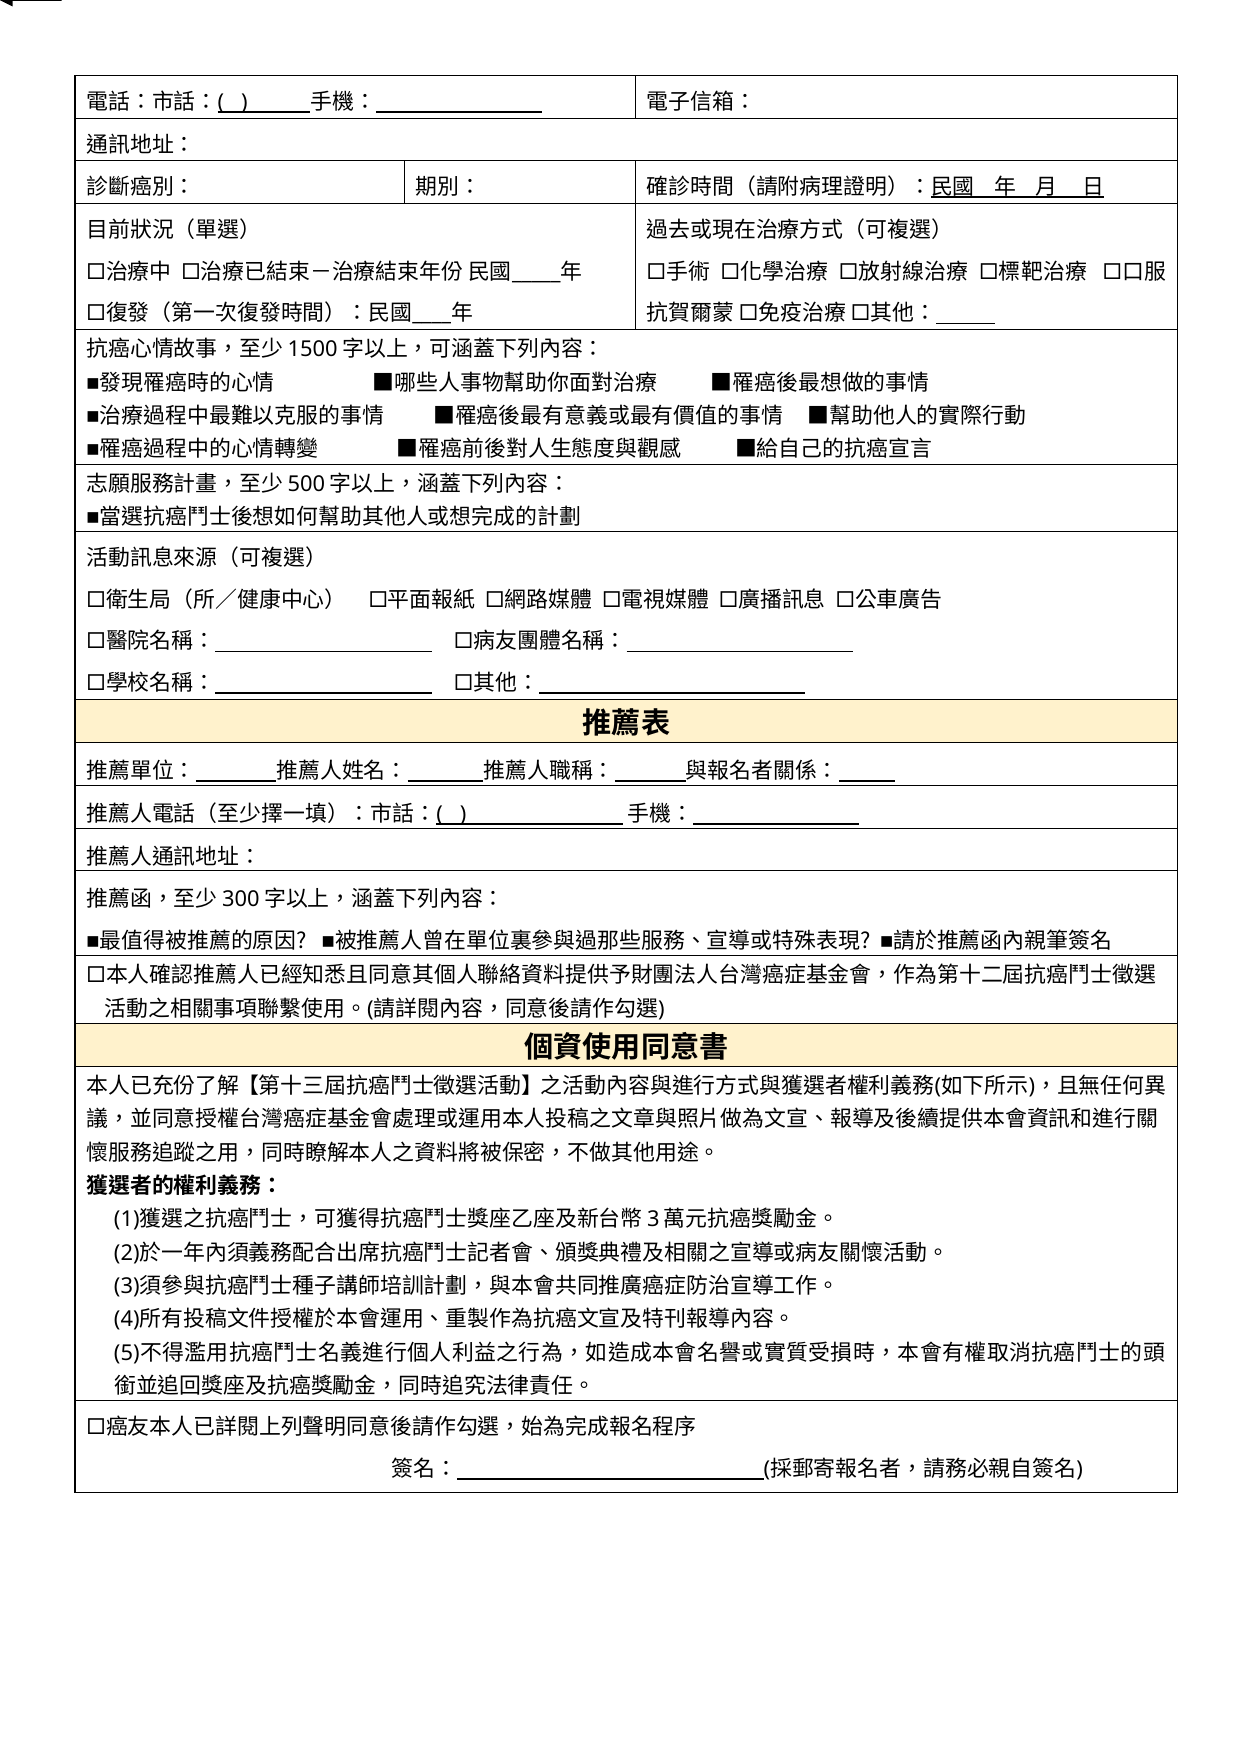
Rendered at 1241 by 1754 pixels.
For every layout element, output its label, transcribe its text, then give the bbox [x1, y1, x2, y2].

table_cell 個資使用同意書 [76, 1024, 1177, 1066]
table_cell 志願服務計畫，至少500字以上，涵蓋下列內容： ■當選抗癌鬥士後想如何幫助其他人或想完成的計劃 [76, 465, 1177, 531]
table_cell 癌友本人已詳閱上列聲明同意後請作勾選，始為完成報名程序 簽名： (採郵寄報名者，請務必親自簽名) [76, 1401, 1177, 1492]
table_cell 本人已充份了解【第十三屆抗癌鬥士徵選活動】之活動內容與進行方式與獲選者權利義務(如下所示)，且無任何異議，並同意授權台灣癌症基金會處理或運用本人投稿之文章與照片做為文宣、報導及後續提供本會資訊和進行關懷服務追蹤之用，同時瞭解本人之資料將被保密，不做其他用途。 獲選者的權利義務： (1)獲選之抗癌鬥士，可獲得抗癌鬥士獎座乙座及新台幣3萬元抗癌獎勵金。 (2)於一年內須義務配合出席抗癌鬥士記者會、頒獎典禮及相關之宣導或病友關懷活動。 (3)須參與抗癌鬥士種子講師培訓計劃，與本會共同推廣癌症防治宣導工作。 (4)所有投稿文件授權於本會運用、重製作為抗癌文宣及特刊報導內容。 (5)不得濫用抗癌鬥士名義進行個人利益之行為，如造成本會名譽或實質受損時，本會有權取消抗癌鬥士的頭銜並追回獎座及抗癌獎勵金，同時追究法律責任。 [76, 1067, 1177, 1400]
table_cell 推薦函，至少300字以上，涵蓋下列內容： ■最值得被推薦的原因? ■被推薦人曾在單位裏參與過那些服務、宣導或特殊表現? ■請於推薦函內親筆簽名 [76, 871, 1177, 955]
table_cell 電子信箱： [636, 76, 1177, 118]
table_cell 本人確認推薦人已經知悉且同意其個人聯絡資料提供予財團法人台灣癌症基金會，作為第十二屆抗癌鬥士徵選活動之相關事項聯繫使用。(請詳閱內容，同意後請作勾選) [76, 956, 1177, 1022]
table_cell 通訊地址： [76, 119, 1177, 160]
table_cell 診斷癌別： [76, 161, 404, 203]
table_cell 推薦單位： 推薦人姓名： 推薦人職稱： 與報名者關係： [76, 743, 1177, 785]
table_cell 推薦人通訊地址： [76, 829, 1177, 870]
table_cell 過去或現在治療方式（可複選） 手術 化學治療 放射線治療 標靶治療 口服抗賀爾蒙 免疫治療 其他： [636, 204, 1177, 329]
table_cell 推薦人電話（至少擇一填）：市話：( ) 手機： [76, 786, 1177, 828]
table_cell 推薦表 [76, 700, 1177, 742]
table_cell 抗癌心情故事，至少1500字以上，可涵蓋下列內容： ■發現罹癌時的心情 ■哪些人事物幫助你面對治療 ■罹癌後最想做的事情 ■治療過程中最難以克服的事情 ■罹癌後最有意義或最有價值的事情 ■幫助他人的實際行動 ■罹癌過程中的心情轉變 ■罹癌前後對人生態度與觀感 ■給自己的抗癌宣言 [76, 330, 1177, 463]
table_cell 目前狀況（單選） 治療中 治療已結束－治療結束年份 民國_____年 復發（第一次復發時間）：民國____年 [76, 204, 635, 329]
table_cell 期別： [405, 161, 635, 203]
table_cell 電話：市話：( ) 手機： [76, 76, 635, 118]
table_cell 活動訊息來源（可複選） 衛生局（所／健康中心） 平面報紙 網路媒體 電視媒體 廣播訊息 公車廣告 醫院名稱： 病友團體名稱： 學校名稱： 其他： [76, 532, 1177, 699]
table_cell 確診時間（請附病理證明）：民國 年 月 日 [636, 161, 1177, 203]
